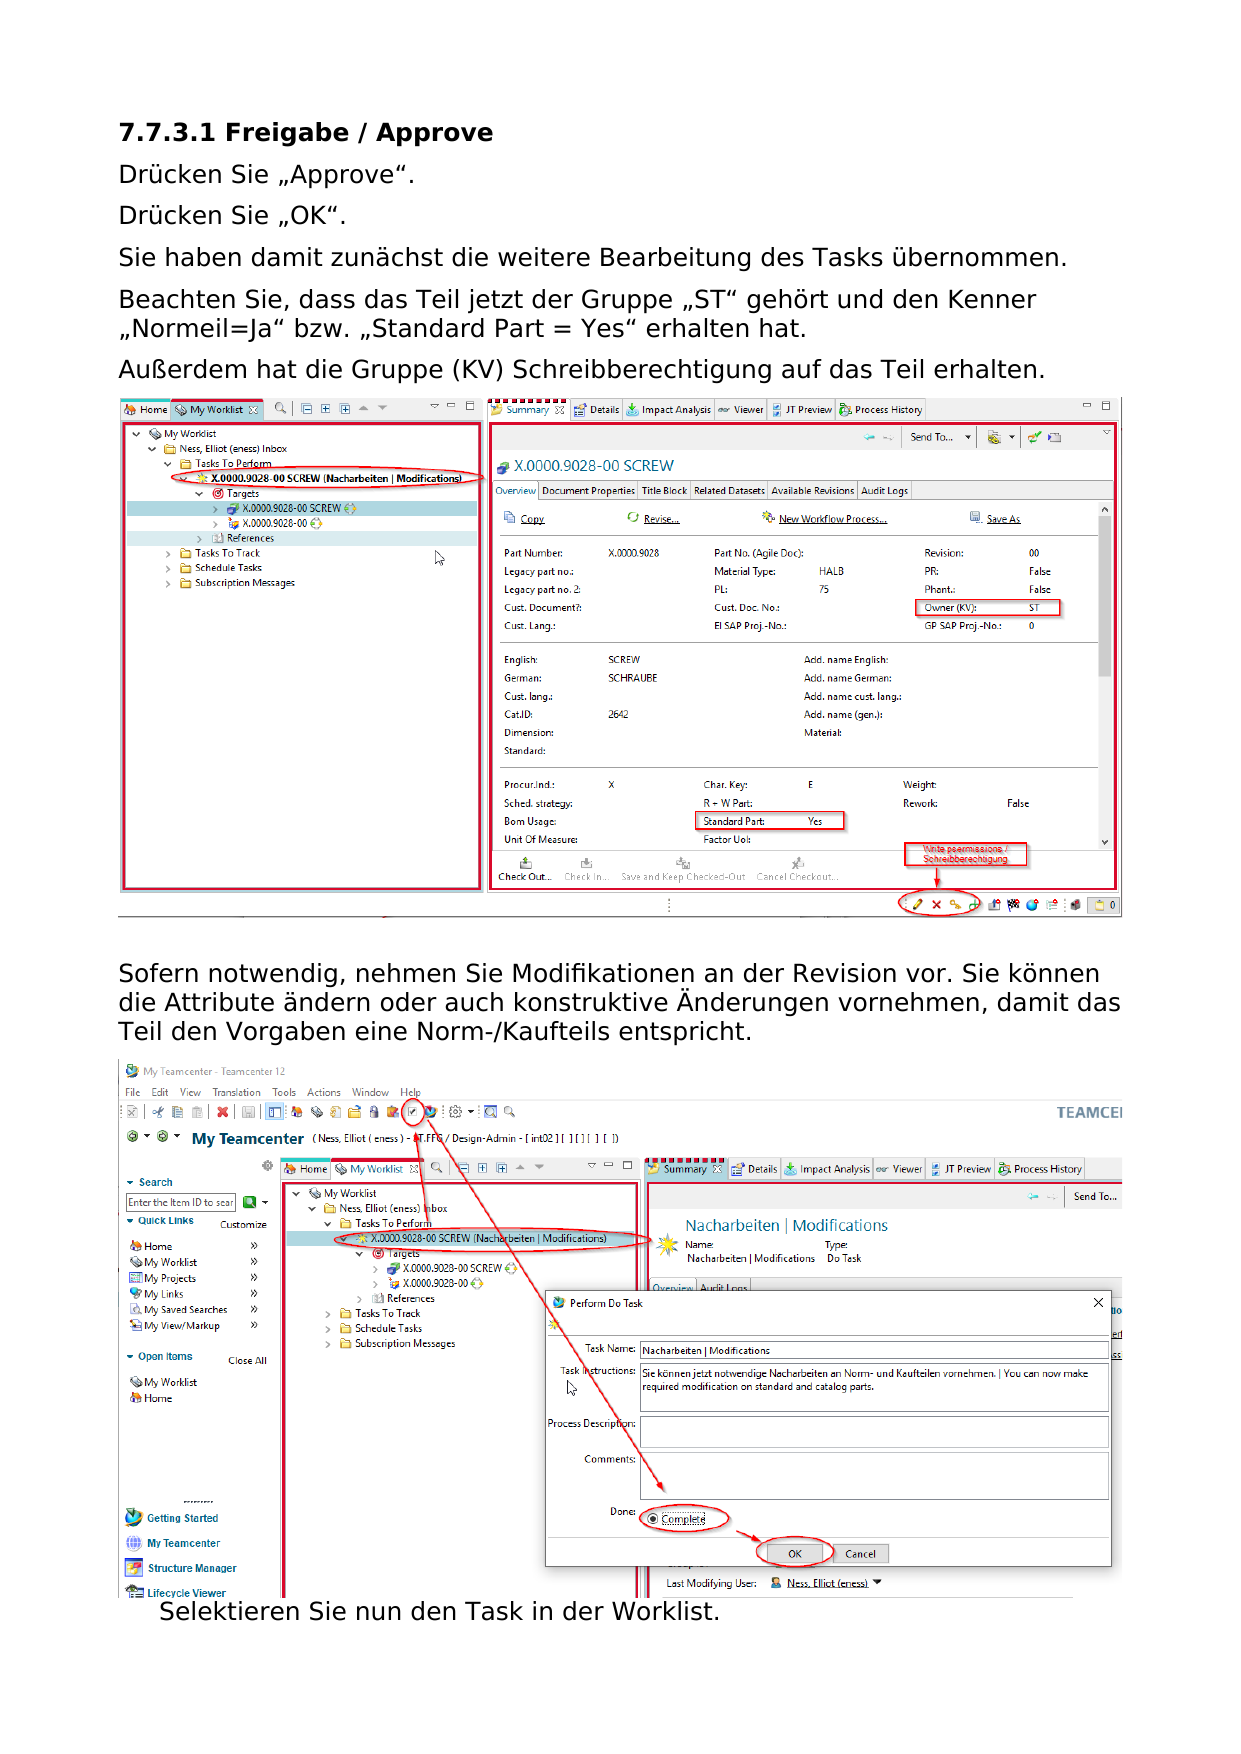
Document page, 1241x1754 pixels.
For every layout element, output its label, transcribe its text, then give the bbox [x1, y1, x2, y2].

text Drücken Sie „Approve“. [118, 160, 1122, 189]
picture [118, 397, 1123, 918]
text Selektieren Sie nun den Task in der Worklist. [118, 1598, 1122, 1627]
text Sofern notwendig, nehmen Sie Modifikationen an der Revision vor. Sie können die Attribute ändern oder auch konstruktive Änderungen vornehmen, damit das Teil den Vorgaben eine Norm-/Kaufteils entspricht. [118, 959, 1122, 1047]
text Außerdem hat die Gruppe (KV) Schreibberechtigung auf das Teil erhalten. [118, 356, 1122, 385]
picture [118, 1059, 1123, 1598]
text Drücken Sie „OK“. [118, 201, 1122, 231]
text Beachten Sie, dass das Teil jetzt der Gruppe „ST“ gehört und den Kenner „Normeil=Ja“ bzw. „Standard Part = Yes“ erhalten hat. [118, 285, 1122, 343]
text Sie haben damit zunächst die weitere Bearbeitung des Tasks übernommen. [118, 243, 1122, 272]
subtitle 7.7.3.1 Freigabe / Approve [118, 118, 1122, 147]
